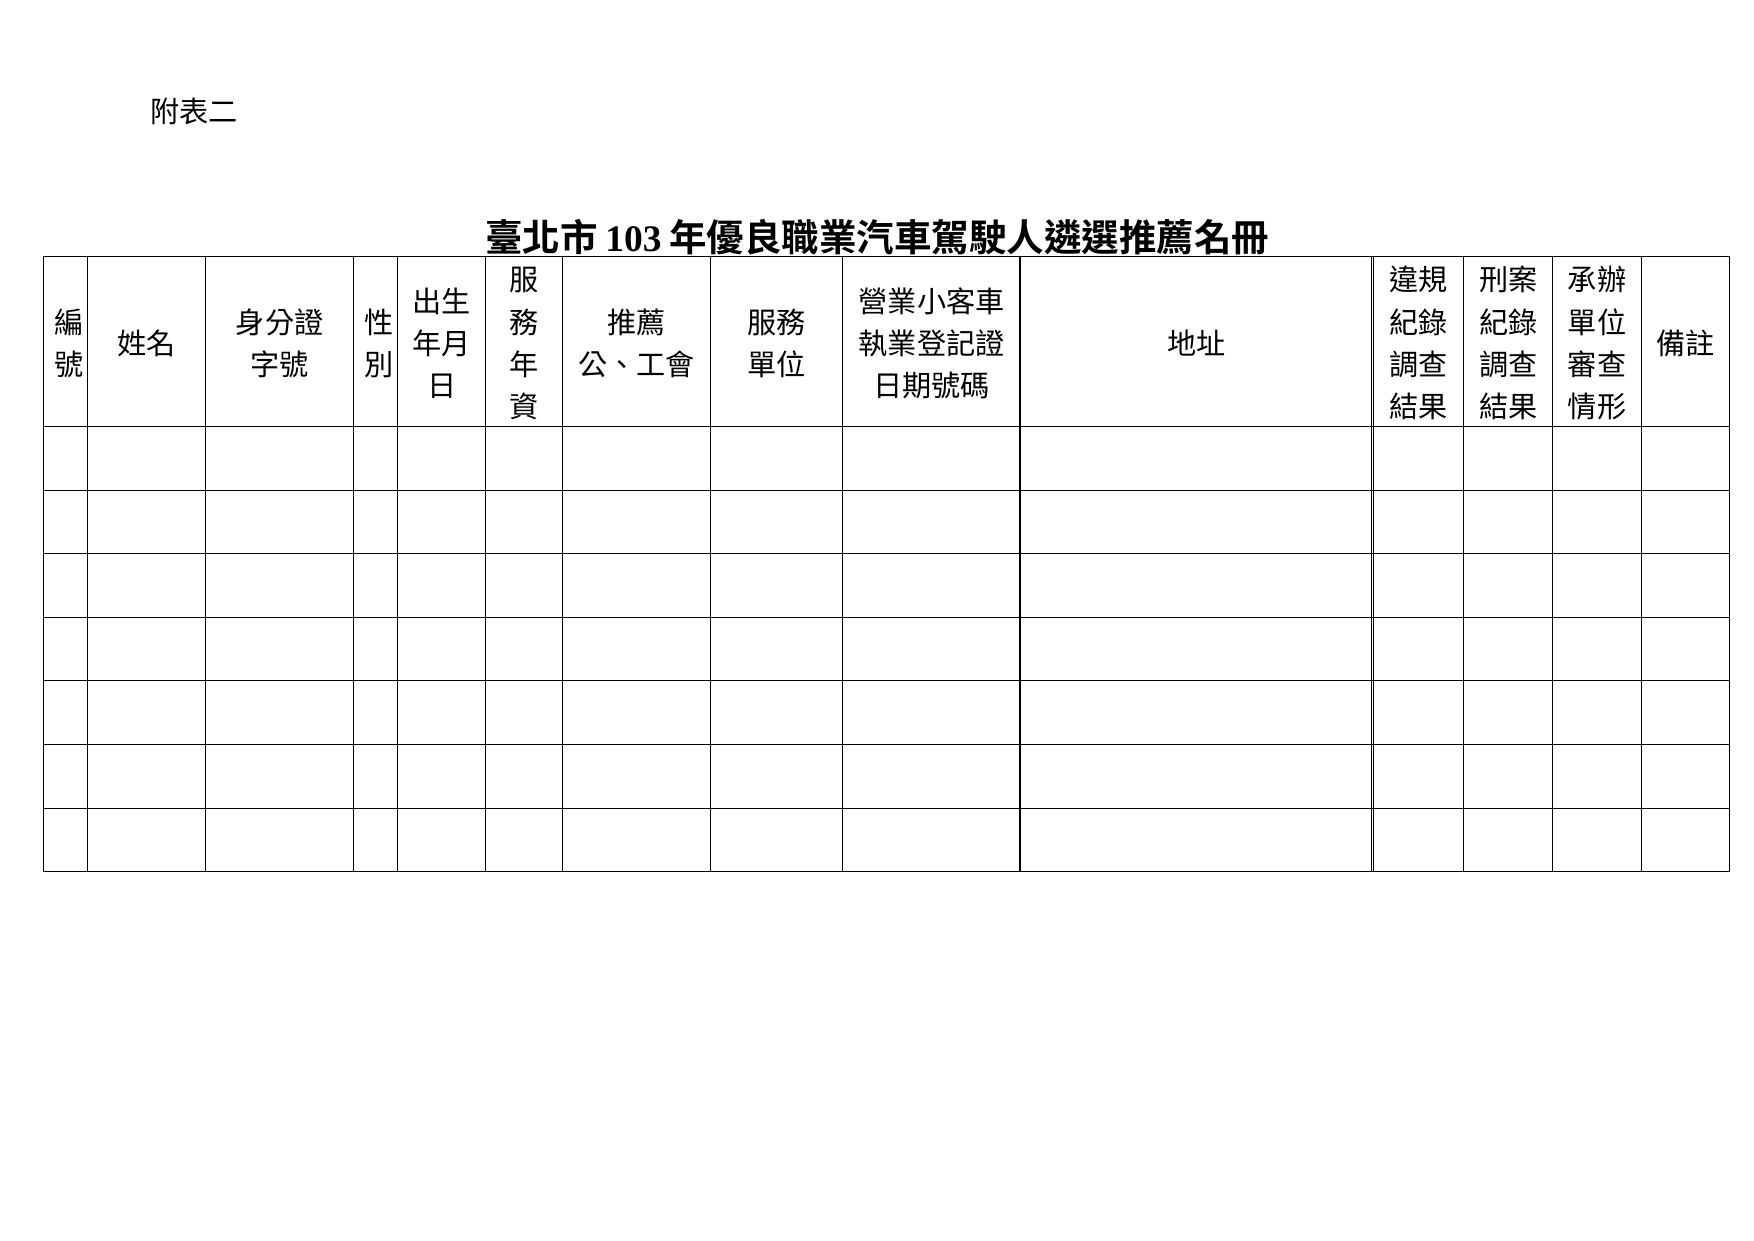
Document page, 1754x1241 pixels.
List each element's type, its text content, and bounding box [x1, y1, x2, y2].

table_header 服務 單位 [711, 257, 842, 426]
table_cell [1374, 427, 1463, 490]
table_cell [398, 491, 485, 553]
table_cell [843, 745, 1019, 807]
table_cell [354, 491, 397, 553]
table_cell [398, 427, 485, 490]
table_cell [1553, 427, 1641, 490]
table_cell [88, 554, 205, 617]
table_header 備註 [1642, 257, 1729, 426]
table_cell [711, 491, 842, 553]
table_cell [843, 809, 1019, 871]
table_cell [1553, 745, 1641, 807]
table_header 承辦單位 審查情形 [1553, 257, 1641, 426]
table_cell [1464, 745, 1552, 807]
table_cell [44, 618, 87, 680]
table_cell [486, 618, 562, 680]
text 臺北市103年優良職業汽車駕駛人遴選推薦名冊 [150, 193, 1604, 256]
table_cell [44, 745, 87, 807]
table_header 身分證 字號 [206, 257, 353, 426]
table_cell [1464, 491, 1552, 553]
table_cell [1642, 745, 1729, 807]
table_cell [1464, 554, 1552, 617]
table_cell [88, 745, 205, 807]
table_cell [1021, 809, 1371, 871]
table_cell [1642, 491, 1729, 553]
table_cell [1021, 618, 1371, 680]
table_cell [1642, 618, 1729, 680]
table_header 服務 年資 [486, 257, 562, 426]
table_cell [354, 809, 397, 871]
table_cell [563, 809, 710, 871]
table_cell [1374, 491, 1463, 553]
table_cell [398, 554, 485, 617]
table_cell [843, 554, 1019, 617]
table_cell [1642, 554, 1729, 617]
table_cell [354, 554, 397, 617]
table_cell [1553, 618, 1641, 680]
table_header 推薦 公、工會 [563, 257, 710, 426]
table_header 違規 紀錄 調查 結果 [1374, 257, 1463, 426]
table_cell [206, 618, 353, 680]
table_cell [486, 427, 562, 490]
table_header 姓名 [88, 257, 205, 426]
table_cell [88, 491, 205, 553]
table_cell [354, 427, 397, 490]
table_cell [486, 809, 562, 871]
table_cell [1464, 618, 1552, 680]
table_cell [1464, 681, 1552, 744]
table_cell [1642, 809, 1729, 871]
table_cell [206, 427, 353, 490]
table_cell [486, 554, 562, 617]
table_cell [1021, 427, 1371, 490]
table_cell [44, 554, 87, 617]
table_cell [398, 618, 485, 680]
table_cell [711, 745, 842, 807]
table_cell [843, 618, 1019, 680]
table_cell [88, 809, 205, 871]
table_cell [1642, 427, 1729, 490]
table_cell [88, 618, 205, 680]
table_cell [1374, 618, 1463, 680]
table_cell [711, 554, 842, 617]
table_header 刑案 紀錄 調查 結果 [1464, 257, 1552, 426]
table_cell [1553, 491, 1641, 553]
table_cell [88, 427, 205, 490]
table_cell [354, 618, 397, 680]
table_cell [44, 681, 87, 744]
table_cell [44, 491, 87, 553]
table_cell [1464, 809, 1552, 871]
table_cell [563, 745, 710, 807]
table_header 營業小客車執業登記證 日期號碼 [843, 257, 1019, 426]
table_cell [354, 681, 397, 744]
table_header 地址 [1021, 257, 1371, 426]
table_header 出生 年月日 [398, 257, 485, 426]
table_cell [711, 681, 842, 744]
table_cell [206, 745, 353, 807]
table_cell [1021, 554, 1371, 617]
table_cell [1374, 809, 1463, 871]
table_cell [44, 809, 87, 871]
table_cell [1553, 681, 1641, 744]
table_cell [1464, 427, 1552, 490]
table_cell [843, 491, 1019, 553]
table_cell [44, 427, 87, 490]
table_header 編 號 [44, 257, 87, 426]
table_cell [1374, 745, 1463, 807]
table_cell [206, 681, 353, 744]
table_cell [398, 809, 485, 871]
table_cell [206, 809, 353, 871]
table_cell [563, 618, 710, 680]
table_cell [711, 809, 842, 871]
table_header 性別 [354, 257, 397, 426]
table_cell [711, 618, 842, 680]
table_cell [354, 745, 397, 807]
table_cell [1374, 554, 1463, 617]
table_cell [486, 491, 562, 553]
table_cell [486, 681, 562, 744]
table_cell [486, 745, 562, 807]
table_cell [88, 681, 205, 744]
table_cell [563, 681, 710, 744]
table_cell [1021, 681, 1371, 744]
table_cell [843, 427, 1019, 490]
table_cell [206, 491, 353, 553]
table_cell [1374, 681, 1463, 744]
table_cell [206, 554, 353, 617]
table_cell [1642, 681, 1729, 744]
table_cell [1021, 745, 1371, 807]
table_cell [563, 427, 710, 490]
table_cell [843, 681, 1019, 744]
table_cell [563, 491, 710, 553]
table_cell [563, 554, 710, 617]
table_cell [1553, 809, 1641, 871]
table_cell [1553, 554, 1641, 617]
table_cell [398, 681, 485, 744]
table_cell [1021, 491, 1371, 553]
table_cell [398, 745, 485, 807]
table_cell [711, 427, 842, 490]
